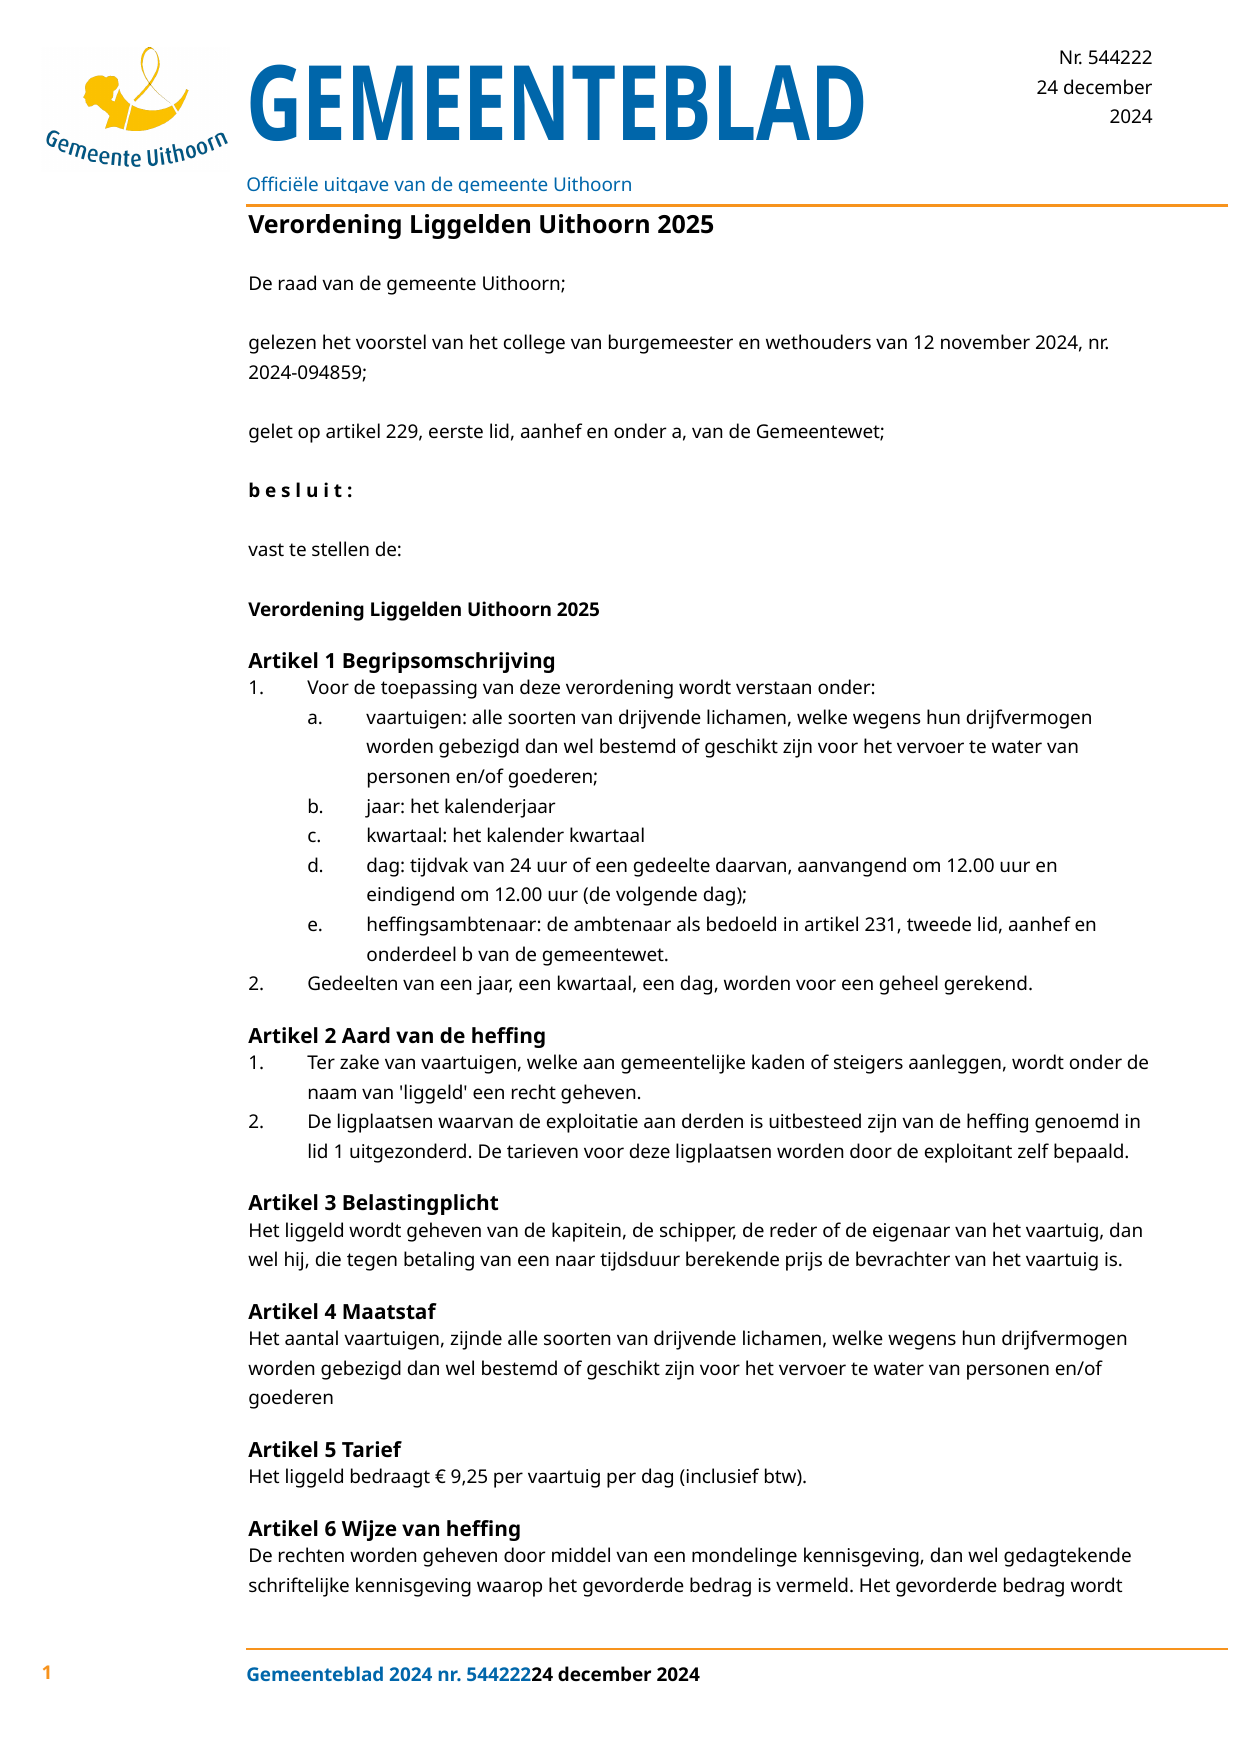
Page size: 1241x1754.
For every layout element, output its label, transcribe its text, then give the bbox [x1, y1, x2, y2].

text gelezen het voorstel van het college van burgemeester en wethouders van 12 november 2024, nr. 2024-094859; [248, 329, 1152, 385]
list Voor de toepassing van deze verordening wordt verstaan onder: [248, 674, 1152, 700]
list Ter zake van vaartuigen, welke aan gemeentelijke kaden of steigers aanleggen, wordt onder de naam van 'liggeld' een recht geheven. [248, 1049, 1152, 1104]
text De raad van de gemeente Uithoorn; [248, 270, 1152, 296]
text Het liggeld bedraagt € 9,25 per vaartuig per dag (inclusief btw). [248, 1463, 1152, 1489]
list vaartuigen: alle soorten van drijvende lichamen, welke wegens hun drijfvermogen worden gebezigd dan wel bestemd of geschikt zijn voor het vervoer te water van personen en/of goederen; [307, 704, 1152, 789]
list kwartaal: het kalender kwartaal [307, 822, 1152, 848]
text Artikel 2 Aard van de heffing [248, 1021, 1152, 1049]
text Het aantal vaartuigen, zijnde alle soorten van drijvende lichamen, welke wegens hun drijfvermogen worden gebezigd dan wel bestemd of geschikt zijn voor het vervoer te water van personen en/of goederen [248, 1325, 1152, 1410]
text Artikel 3 Belastingplicht [248, 1188, 1152, 1217]
text Artikel 4 Maatstaf [248, 1297, 1152, 1325]
text gelet op artikel 229, eerste lid, aanhef en onder a, van de Gemeentewet; [248, 418, 1152, 444]
list jaar: het kalenderjaar [307, 793, 1152, 819]
picture [41, 47, 231, 172]
list Gedeelten van een jaar, een kwartaal, een dag, worden voor een geheel gerekend. [248, 970, 1152, 996]
text Artikel 5 Tarief [248, 1435, 1152, 1463]
text Verordening Liggelden Uithoorn 2025 [248, 596, 1152, 621]
text De rechten worden geheven door middel van een mondelinge kennisgeving, dan wel gedagtekende schriftelijke kennisgeving waarop het gevorderde bedrag is vermeld. Het gevorderde bedrag wordt [248, 1542, 1152, 1597]
text Artikel 6 Wijze van heffing [248, 1514, 1152, 1542]
text b e s l u i t : [248, 477, 1152, 503]
text Het liggeld wordt geheven van de kapitein, de schipper, de reder of de eigenaar van het vaartuig, dan wel hij, die tegen betaling van een naar tijdsduur berekende prijs de bevrachter van het vaartuig is. [248, 1217, 1152, 1272]
text Verordening Liggelden Uithoorn 2025 [248, 207, 1152, 241]
text Artikel 1 Begripsomschrijving [248, 646, 1152, 674]
list dag: tijdvak van 24 uur of een gedeelte daarvan, aanvangend om 12.00 uur en eindigend om 12.00 uur (de volgende dag); [307, 852, 1152, 907]
list heffingsambtenaar: de ambtenaar als bedoeld in artikel 231, tweede lid, aanhef en onderdeel b van de gemeentewet. [307, 911, 1152, 967]
list De ligplaatsen waarvan de exploitatie aan derden is uitbesteed zijn van de heffing genoemd in lid 1 uitgezonderd. De tarieven voor deze ligplaatsen worden door de exploitant zelf bepaald. [248, 1108, 1152, 1164]
text vast te stellen de: [248, 537, 1152, 562]
